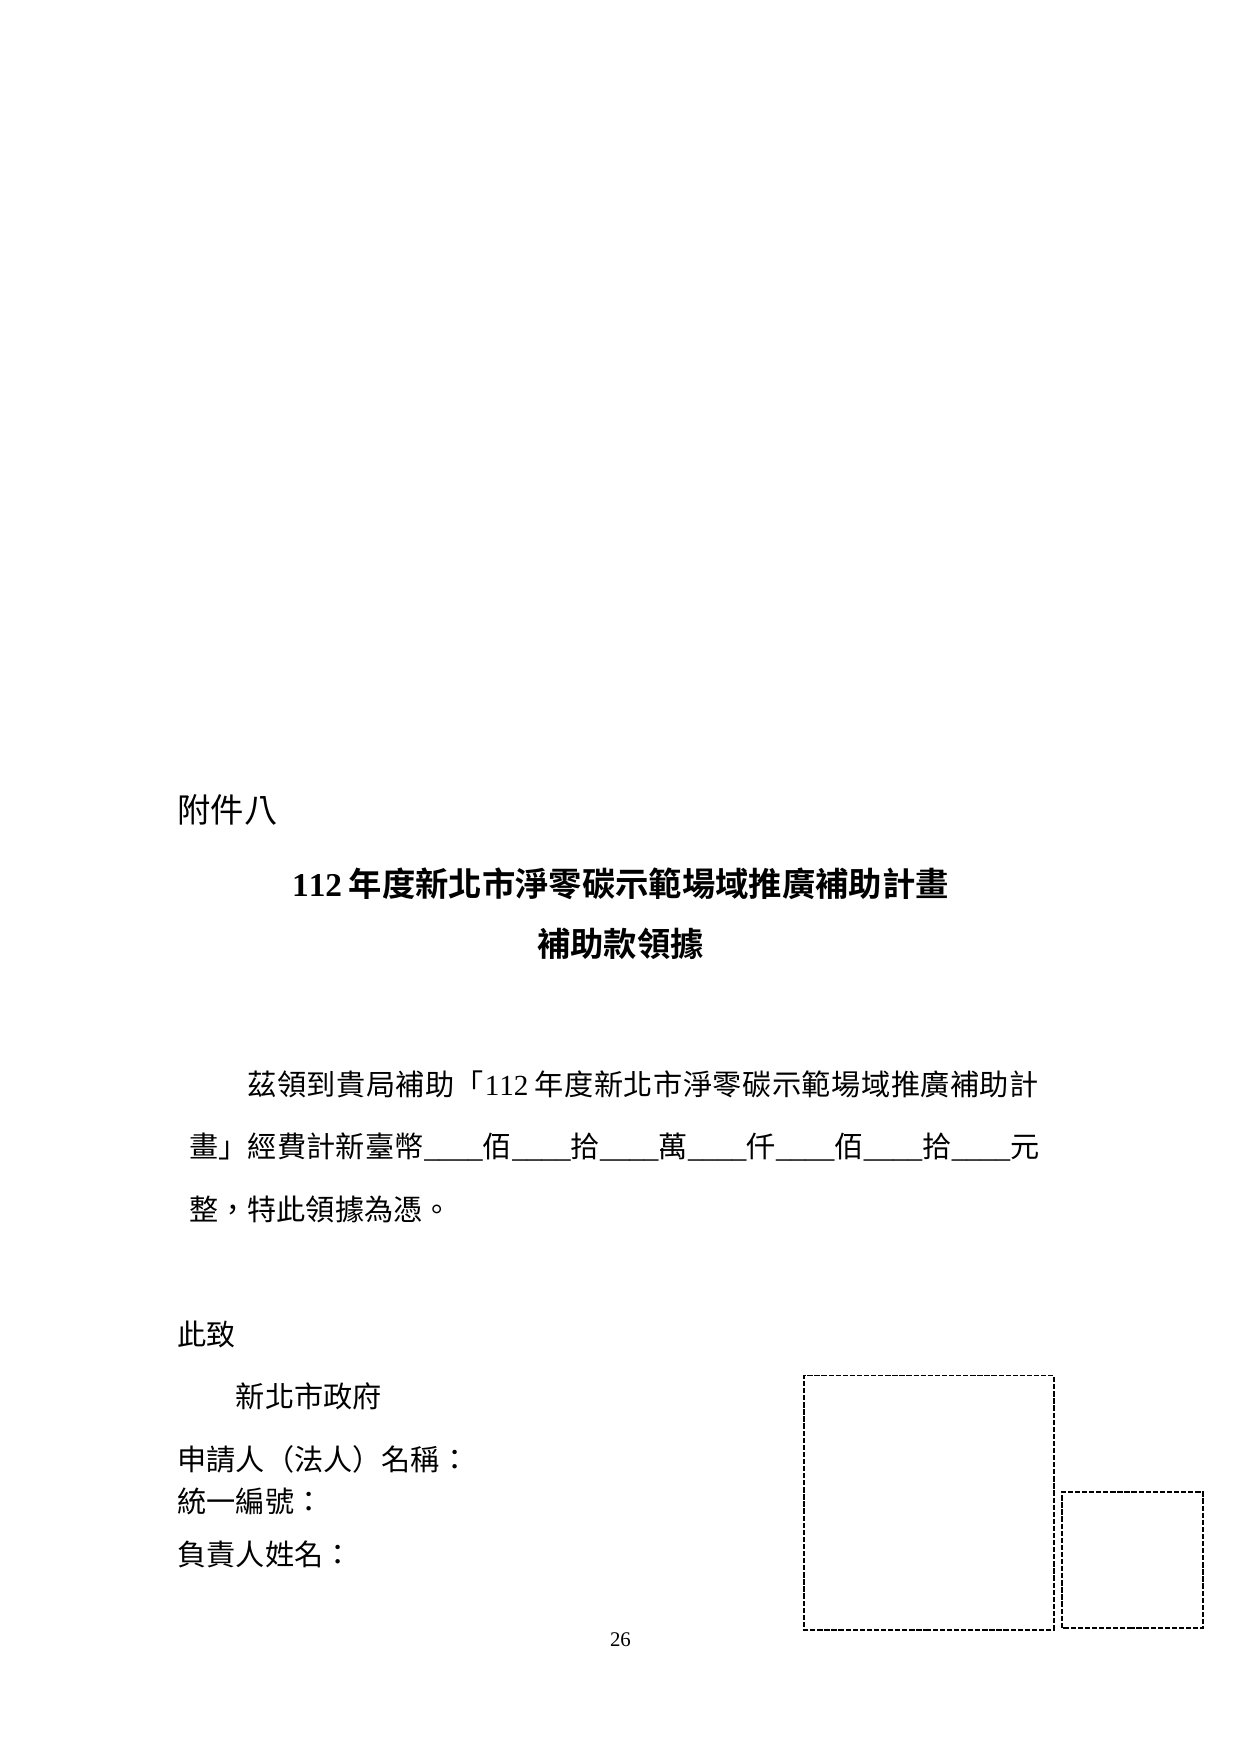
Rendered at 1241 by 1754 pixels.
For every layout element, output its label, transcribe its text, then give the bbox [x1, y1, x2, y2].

text 茲領到貴局補助「112年度新北市淨零碳示範場域推廣補助計畫」經費計新臺幣____佰____拾____萬____仟____佰____拾____元整，特此領據為憑。 [189, 1041, 1039, 1228]
text 112年度新北市淨零碳示範場域推廣補助計畫 [177, 858, 1063, 906]
text 附件八 [177, 766, 1063, 829]
text 此致 [177, 1291, 1063, 1353]
text 補助款領據 [177, 918, 1063, 966]
text 申請人（法人）名稱： [177, 1416, 1063, 1478]
text 新北市政府 [177, 1353, 1063, 1416]
text 統一編號： [177, 1478, 1063, 1521]
text 負責人姓名： [177, 1531, 1063, 1573]
